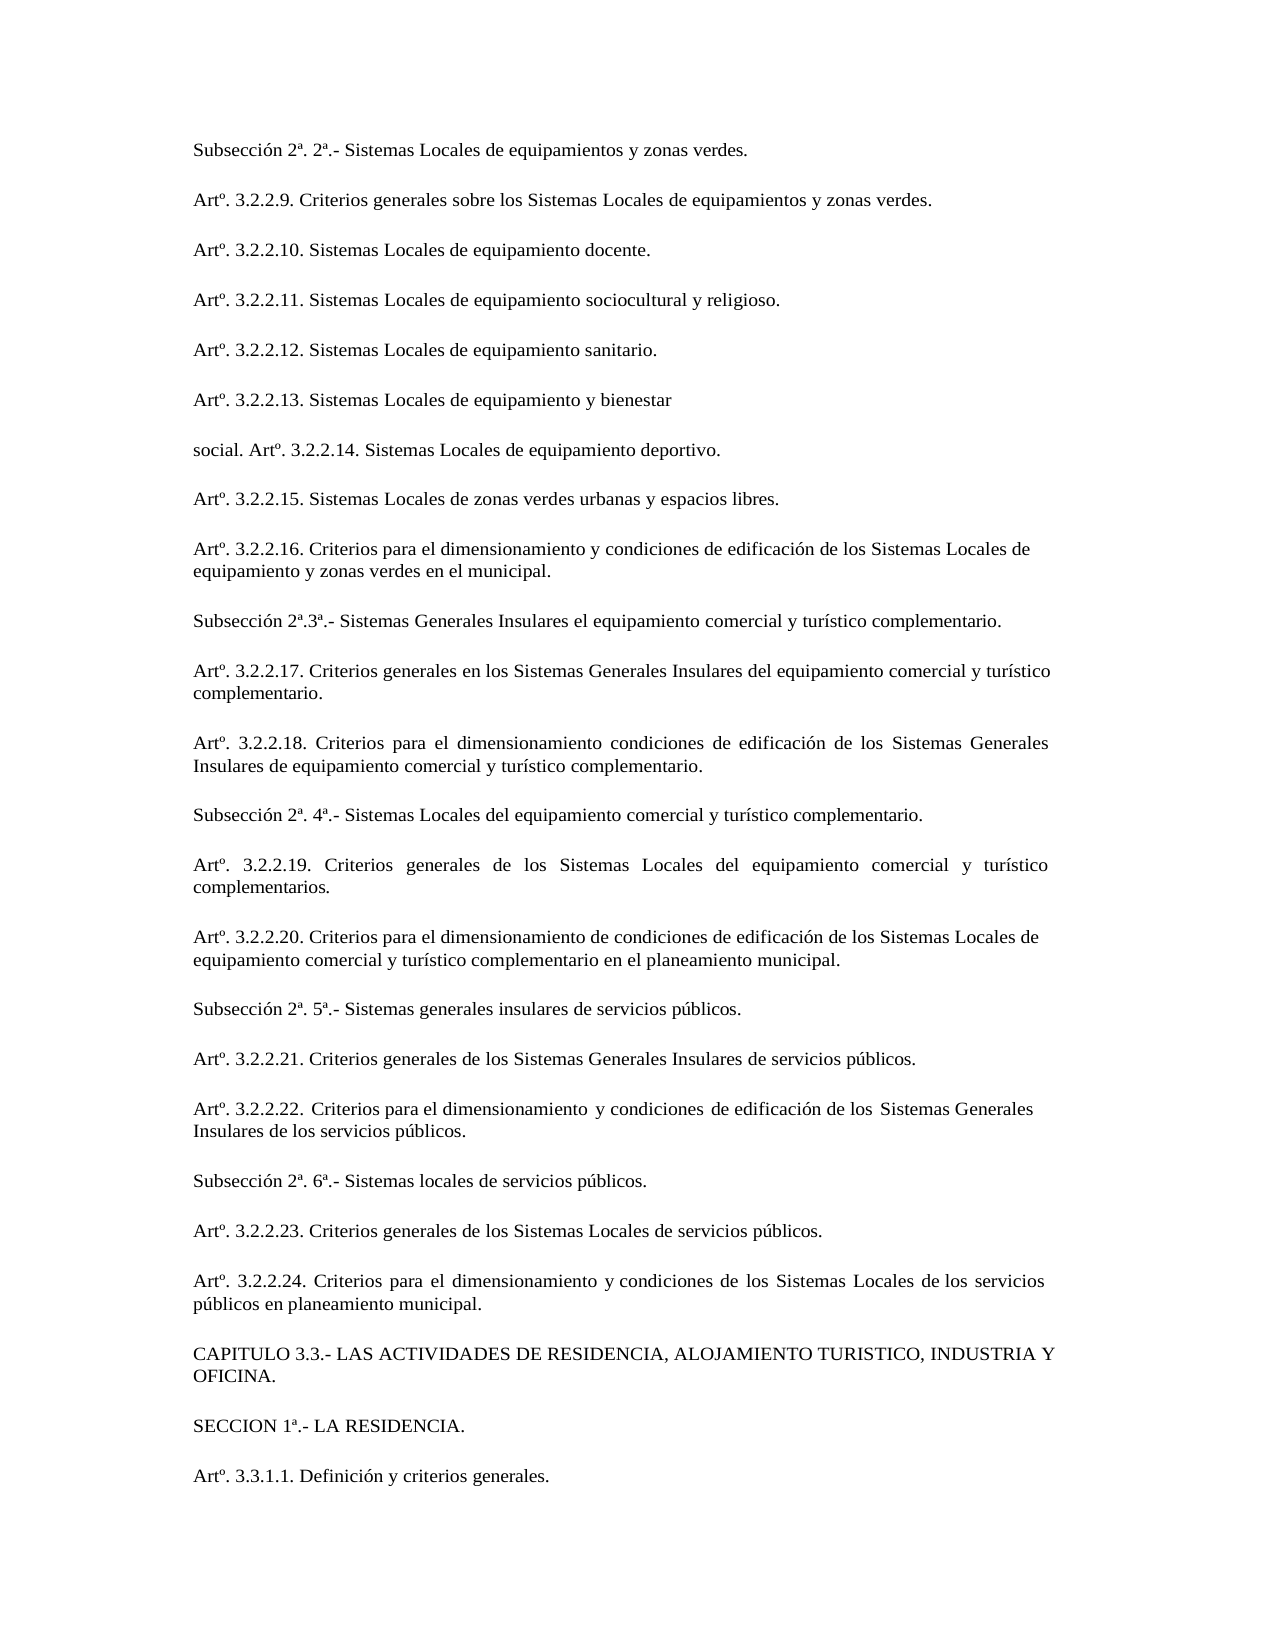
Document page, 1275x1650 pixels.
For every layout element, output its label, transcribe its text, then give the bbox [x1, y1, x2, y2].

text Artº. 3.2.2.18. Criterios para el dimensionamiento condiciones de edificación de los Sistemas Generales Insulares de equipamiento comercial y turístico complementario. [193, 732, 1096, 776]
text Subsección 2ª.3ª.- Sistemas Generales Insulares el equipamiento comercial y turístico complementario. [193, 610, 1096, 631]
text Artº. 3.2.2.15. Sistemas Locales de zonas verdes urbanas y espacios libres. [193, 489, 1096, 510]
text Artº. 3.2.2.20. Criterios para el dimensionamiento de condiciones de edificación de los Sistemas Locales de equipamiento comercial y turístico complementario en el planeamiento municipal. [193, 926, 1096, 970]
text SECCION 1ª.- LA RESIDENCIA. [193, 1415, 1096, 1436]
text Artº. 3.2.2.22. Criterios para el dimensionamiento y condiciones de edificación de los Sistemas Generales Insulares de los servicios públicos. [193, 1098, 1096, 1142]
text Artº. 3.2.2.23. Criterios generales de los Sistemas Locales de servicios públicos. [193, 1220, 1096, 1242]
text Subsección 2ª. 6ª.- Sistemas locales de servicios públicos. [193, 1170, 1096, 1192]
text Artº. 3.2.2.9. Criterios generales sobre los Sistemas Locales de equipamientos y zonas verdes. Artº. 3.2.2.10. Sistemas Locales de equipamiento docente. [193, 188, 959, 260]
text Artº. 3.2.2.19. Criterios generales de los Sistemas Locales del equipamiento comercial y turístico complementarios. [193, 854, 1096, 898]
text Artº. 3.2.2.21. Criterios generales de los Sistemas Generales Insulares de servicios públicos. [193, 1048, 1096, 1070]
text Artº. 3.3.1.1. Definición y criterios generales. [193, 1465, 1096, 1486]
text Artº. 3.2.2.24. Criterios para el dimensionamiento y condiciones de los Sistemas Locales de los servicios públicos en planeamiento municipal. [193, 1270, 1096, 1314]
text Artº. 3.2.2.13. Sistemas Locales de equipamiento y bienestar social. Artº. 3.2.2.14. Sistemas Locales de equipamiento deportivo. [193, 388, 726, 460]
text Artº. 3.2.2.11. Sistemas Locales de equipamiento sociocultural y religioso. Artº. 3.2.2.12. Sistemas Locales de equipamiento sanitario. [193, 289, 809, 360]
text Subsección 2ª. 4ª.- Sistemas Locales del equipamiento comercial y turístico complementario. [193, 804, 1096, 826]
text Subsección 2ª. 5ª.- Sistemas generales insulares de servicios públicos. [193, 998, 1096, 1019]
text Artº. 3.2.2.16. Criterios para el dimensionamiento y condiciones de edificación de los Sistemas Locales de equipamiento y zonas verdes en el municipal. [193, 538, 1096, 581]
text Subsección 2ª. 2ª.- Sistemas Locales de equipamientos y zonas verdes. [193, 139, 1096, 160]
text CAPITULO 3.3.- LAS ACTIVIDADES DE RESIDENCIA, ALOJAMIENTO TURISTICO, INDUSTRIA Y OFICINA. [193, 1343, 1096, 1386]
text Artº. 3.2.2.17. Criterios generales en los Sistemas Generales Insulares del equipamiento comercial y turístico complementario. [193, 660, 1096, 704]
